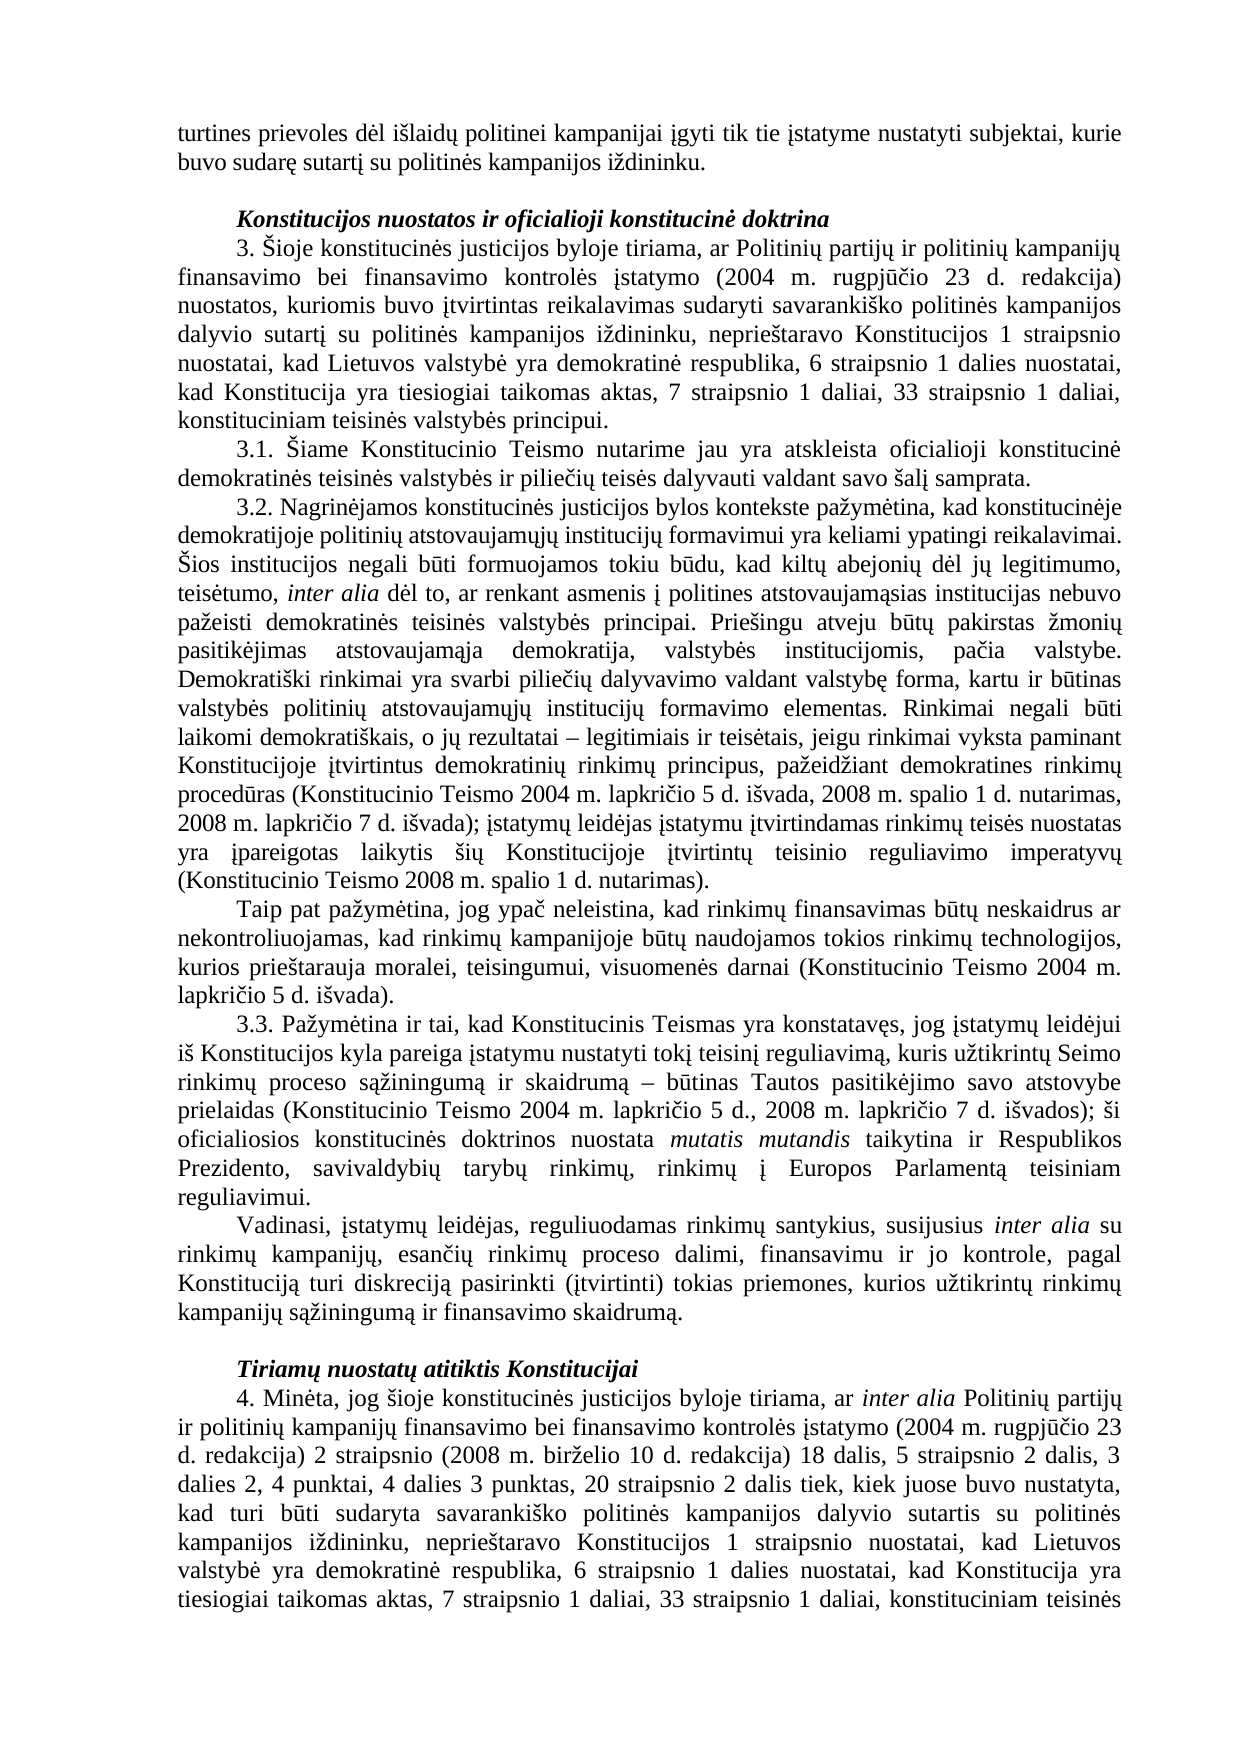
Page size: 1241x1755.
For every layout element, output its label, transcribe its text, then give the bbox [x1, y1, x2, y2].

text Taip pat pažymėtina, jog ypač neleistina, kad rinkimų finansavimas būtų neskaidrus ar nekontroliuojamas, kad rinkimų kampanijoje būtų naudojamos tokios rinkimų technologijos, kurios prieštarauja moralei, teisingumui, visuomenės darnai (Konstitucinio Teismo 2004 m. lapkričio 5 d. išvada). [177, 894, 1122, 1009]
text Vadinasi, įstatymų leidėjas, reguliuodamas rinkimų santykius, susijusius inter alia su rinkimų kampanijų, esančių rinkimų proceso dalimi, finansavimu ir jo kontrole, pagal Konstituciją turi diskreciją pasirinkti (įtvirtinti) tokias priemones, kurios užtikrintų rinkimų kampanijų sąžiningumą ir finansavimo skaidrumą. [177, 1211, 1122, 1326]
text 3.2. Nagrinėjamos konstitucinės justicijos bylos kontekste pažymėtina, kad konstitucinėje demokratijoje politinių atstovaujamųjų institucijų formavimui yra keliami ypatingi reikalavimai. Šios institucijos negali būti formuojamos tokiu būdu, kad kiltų abejonių dėl jų legitimumo, teisėtumo, inter alia dėl to, ar renkant asmenis į politines atstovaujamąsias institucijas nebuvo pažeisti demokratinės teisinės valstybės principai. Priešingu atveju būtų pakirstas žmonių pasitikėjimas atstovaujamąja demokratija, valstybės institucijomis, pačia valstybe. Demokratiški rinkimai yra svarbi piliečių dalyvavimo valdant valstybę forma, kartu ir būtinas valstybės politinių atstovaujamųjų institucijų formavimo elementas. Rinkimai negali būti laikomi demokratiškais, o jų rezultatai – legitimiais ir teisėtais, jeigu rinkimai vyksta paminant Konstitucijoje įtvirtintus demokratinių rinkimų principus, pažeidžiant demokratines rinkimų procedūras (Konstitucinio Teismo 2004 m. lapkričio 5 d. išvada, 2008 m. spalio 1 d. nutarimas, 2008 m. lapkričio 7 d. išvada); įstatymų leidėjas įstatymu įtvirtindamas rinkimų teisės nuostatas yra įpareigotas laikytis šių Konstitucijoje įtvirtintų teisinio reguliavimo imperatyvų (Konstitucinio Teismo 2008 m. spalio 1 d. nutarimas). [177, 492, 1122, 894]
text 4. Minėta, jog šioje konstitucinės justicijos byloje tiriama, ar inter alia Politinių partijų ir politinių kampanijų finansavimo bei finansavimo kontrolės įstatymo (2004 m. rugpjūčio 23 d. redakcija) 2 straipsnio (2008 m. birželio 10 d. redakcija) 18 dalis, 5 straipsnio 2 dalis, 3 dalies 2, 4 punktai, 4 dalies 3 punktas, 20 straipsnio 2 dalis tiek, kiek juose buvo nustatyta, kad turi būti sudaryta savarankiško politinės kampanijos dalyvio sutartis su politinės kampanijos iždininku, neprieštaravo Konstitucijos 1 straipsnio nuostatai, kad Lietuvos valstybė yra demokratinė respublika, 6 straipsnio 1 dalies nuostatai, kad Konstitucija yra tiesiogiai taikomas aktas, 7 straipsnio 1 daliai, 33 straipsnio 1 daliai, konstituciniam teisinės [177, 1383, 1122, 1613]
text turtines prievoles dėl išlaidų politinei kampanijai įgyti tik tie įstatyme nustatyti subjektai, kurie buvo sudarę sutartį su politinės kampanijos iždininku. [177, 118, 1122, 176]
text 3. Šioje konstitucinės justicijos byloje tiriama, ar Politinių partijų ir politinių kampanijų finansavimo bei finansavimo kontrolės įstatymo (2004 m. rugpjūčio 23 d. redakcija) nuostatos, kuriomis buvo įtvirtintas reikalavimas sudaryti savarankiško politinės kampanijos dalyvio sutartį su politinės kampanijos iždininku, neprieštaravo Konstitucijos 1 straipsnio nuostatai, kad Lietuvos valstybė yra demokratinė respublika, 6 straipsnio 1 dalies nuostatai, kad Konstitucija yra tiesiogiai taikomas aktas, 7 straipsnio 1 daliai, 33 straipsnio 1 daliai, konstituciniam teisinės valstybės principui. [177, 233, 1122, 434]
text Konstitucijos nuostatos ir oficialioji konstitucinė doktrina [177, 204, 1122, 233]
text 3.3. Pažymėtina ir tai, kad Konstitucinis Teismas yra konstatavęs, jog įstatymų leidėjui iš Konstitucijos kyla pareiga įstatymu nustatyti tokį teisinį reguliavimą, kuris užtikrintų Seimo rinkimų proceso sąžiningumą ir skaidrumą – būtinas Tautos pasitikėjimo savo atstovybe prielaidas (Konstitucinio Teismo 2004 m. lapkričio 5 d., 2008 m. lapkričio 7 d. išvados); ši oficialiosios konstitucinės doktrinos nuostata mutatis mutandis taikytina ir Respublikos Prezidento, savivaldybių tarybų rinkimų, rinkimų į Europos Parlamentą teisiniam reguliavimui. [177, 1009, 1122, 1211]
text Tiriamų nuostatų atitiktis Konstitucijai [177, 1354, 1122, 1383]
text 3.1. Šiame Konstitucinio Teismo nutarime jau yra atskleista oficialioji konstitucinė demokratinės teisinės valstybės ir piliečių teisės dalyvauti valdant savo šalį samprata. [177, 434, 1122, 492]
